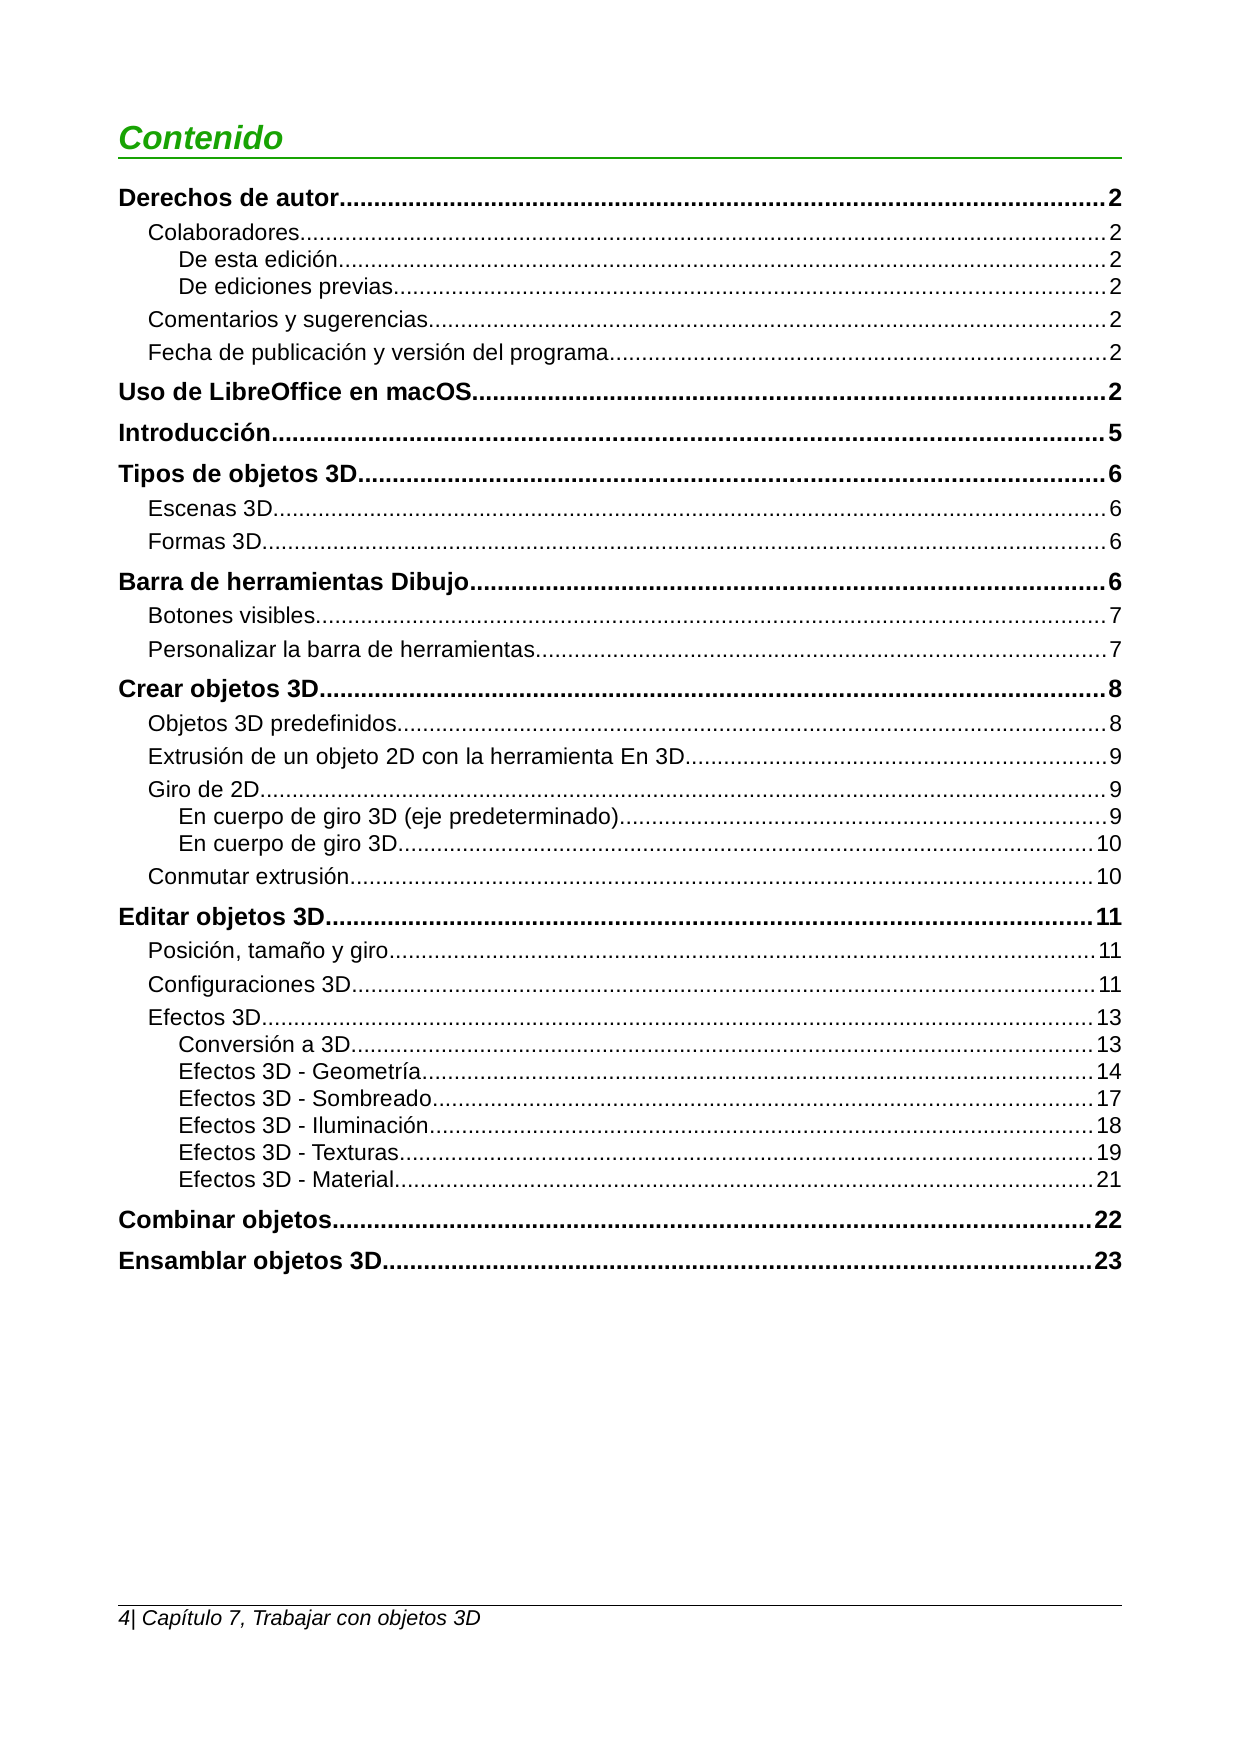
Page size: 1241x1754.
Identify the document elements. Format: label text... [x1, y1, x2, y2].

text De ediciones previas 2 [178, 272, 1122, 299]
text Giro de 2D 9 [148, 775, 1122, 802]
text Conmutar extrusión 10 [148, 863, 1122, 890]
text Derechos de autor 2 [118, 183, 1122, 212]
text Configuraciones 3D 11 [148, 970, 1122, 997]
text En cuerpo de giro 3D 10 [178, 829, 1122, 857]
text Posición, tamaño y giro 11 [148, 937, 1122, 964]
text Botones visibles 7 [148, 602, 1122, 629]
text Personalizar la barra de herramientas 7 [148, 635, 1122, 662]
text Barra de herramientas Dibujo 6 [118, 567, 1122, 596]
text Escenas 3D 6 [148, 494, 1122, 522]
text Editar objetos 3D 11 [118, 902, 1122, 931]
text Colaboradores 2 [148, 218, 1122, 245]
text Combinar objetos 22 [118, 1204, 1122, 1234]
text Conversión a 3D 13 [178, 1030, 1122, 1057]
text Introducción 5 [118, 418, 1122, 447]
text Fecha de publicación y versión del programa 2 [148, 338, 1122, 365]
text Formas 3D 6 [148, 528, 1122, 555]
text En cuerpo de giro 3D (eje predeterminado) 9 [178, 802, 1122, 829]
text Objetos 3D predefinidos 8 [148, 709, 1122, 736]
text Efectos 3D 13 [148, 1003, 1122, 1030]
text Tipos de objetos 3D 6 [118, 459, 1122, 488]
text Crear objetos 3D 8 [118, 674, 1122, 703]
text De esta edición 2 [178, 245, 1122, 272]
text Ensamblar objetos 3D 23 [118, 1246, 1122, 1275]
text Uso de LibreOffice en macOS 2 [118, 377, 1122, 406]
text Efectos 3D - Material 21 [178, 1166, 1122, 1193]
text Efectos 3D - Sombreado 17 [178, 1084, 1122, 1111]
text Comentarios y sugerencias 2 [148, 305, 1122, 332]
text Extrusión de un objeto 2D con la herramienta En 3D 9 [148, 742, 1122, 769]
text Efectos 3D - Geometría 14 [178, 1057, 1122, 1084]
subtitle Contenido [118, 118, 1122, 157]
text Efectos 3D - Iluminación 18 [178, 1111, 1122, 1138]
text Efectos 3D - Texturas 19 [178, 1138, 1122, 1166]
